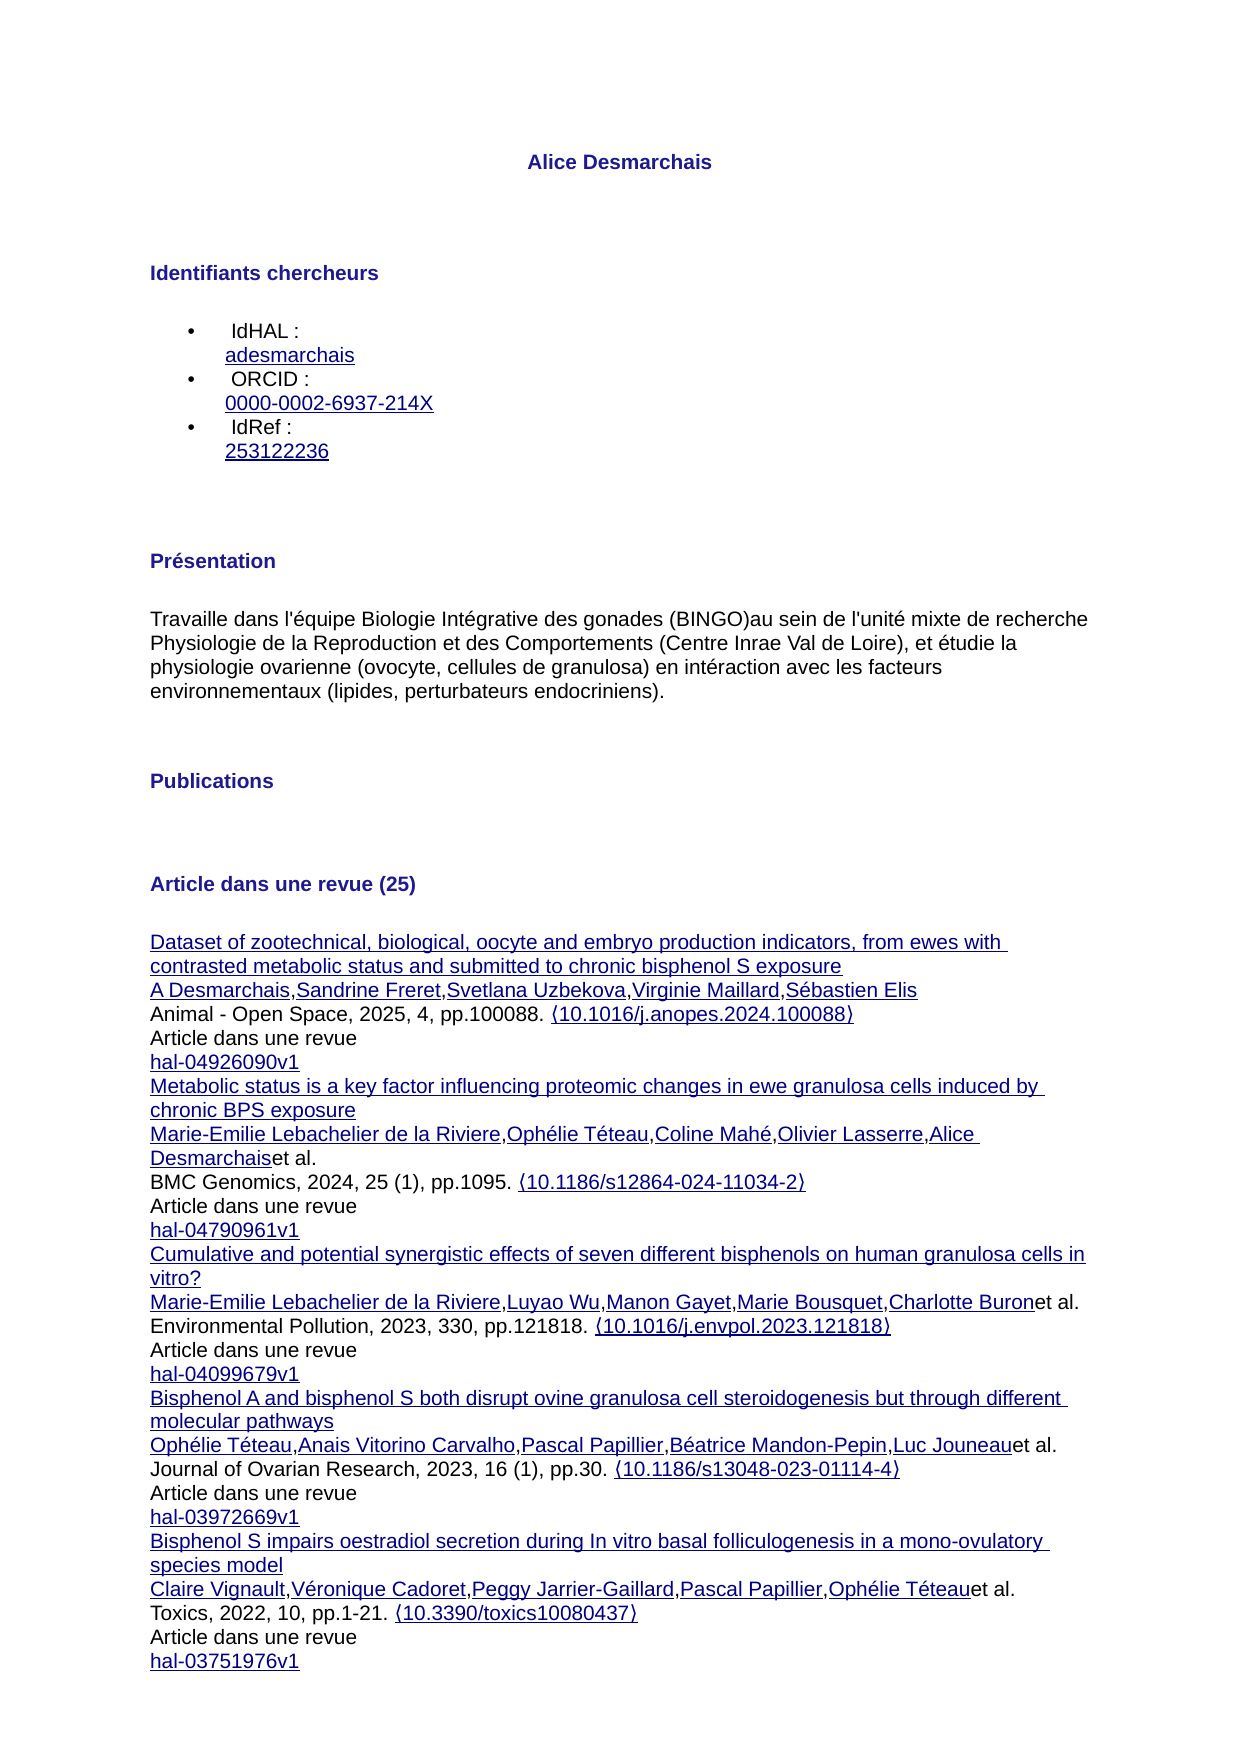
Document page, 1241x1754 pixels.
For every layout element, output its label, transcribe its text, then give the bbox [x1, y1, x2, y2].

list ORCID : [187, 367, 1090, 391]
subtitle Article dans une revue (25) [150, 872, 1090, 896]
subtitle Publications [150, 769, 1090, 793]
list 253122236 [187, 438, 1090, 462]
table_cell Bisphenol A and bisphenol S both disrupt ovine granulosa cell steroidogenesis but through different molecular pathways Ophélie Téteau,Anais Vitorino Carvalho,Pascal Papillier,Béatrice Mandon-Pepin,Luc Jouneauet al. Journal of Ovarian Research, 2023, 16 (1), pp.30. ⟨10.1186/s13048-023-01114-4⟩ Article dans une revue hal-03972669v1 [150, 1385, 1090, 1529]
list 0000-0002-6937-214X [187, 391, 1090, 414]
table_cell Metabolic status is a key factor influencing proteomic changes in ewe granulosa cells induced by chronic BPS exposure Marie-Emilie Lebachelier de la Riviere,Ophélie Téteau,Coline Mahé,Olivier Lasserre,Alice Desmarchaiset al. BMC Genomics, 2024, 25 (1), pp.1095. ⟨10.1186/s12864-024-11034-2⟩ Article dans une revue hal-04790961v1 [150, 1074, 1090, 1242]
table_cell Cumulative and potential synergistic effects of seven different bisphenols on human granulosa cells in vitro? Marie-Emilie Lebachelier de la Riviere,Luyao Wu,Manon Gayet,Marie Bousquet,Charlotte Buronet al. Environmental Pollution, 2023, 330, pp.121818. ⟨10.1016/j.envpol.2023.121818⟩ Article dans une revue hal-04099679v1 [150, 1242, 1090, 1385]
table_header Dataset of zootechnical, biological, oocyte and embryo production indicators, from ewes with contrasted metabolic status and submitted to chronic bisphenol S exposure A Desmarchais,Sandrine Freret,Svetlana Uzbekova,Virginie Maillard,Sébastien Elis Animal - Open Space, 2025, 4, pp.100088. ⟨10.1016/j.anopes.2024.100088⟩ Article dans une revue hal-04926090v1 [150, 930, 1090, 1074]
subtitle Alice Desmarchais [150, 150, 1090, 174]
list adesmarchais [187, 343, 1090, 367]
list IdRef : [187, 414, 1090, 438]
subtitle Présentation [150, 549, 1090, 573]
subtitle Identifiants chercheurs [150, 260, 1090, 284]
text Travaille dans l'équipe Biologie Intégrative des gonades (BINGO)au sein de l'unité mixte de recherche Physiologie de la Reproduction et des Comportements (Centre Inrae Val de Loire), et étudie la physiologie ovarienne (ovocyte, cellules de granulosa) en intéraction avec les facteurs environnementaux (lipides, perturbateurs endocriniens). [150, 607, 1090, 703]
list IdHAL : [187, 319, 1090, 343]
table_cell Bisphenol S impairs oestradiol secretion during In vitro basal folliculogenesis in a mono-ovulatory species model Claire Vignault,Véronique Cadoret,Peggy Jarrier-Gaillard,Pascal Papillier,Ophélie Téteauet al. Toxics, 2022, 10, pp.1-21. ⟨10.3390/toxics10080437⟩ Article dans une revue hal-03751976v1 [150, 1529, 1090, 1673]
